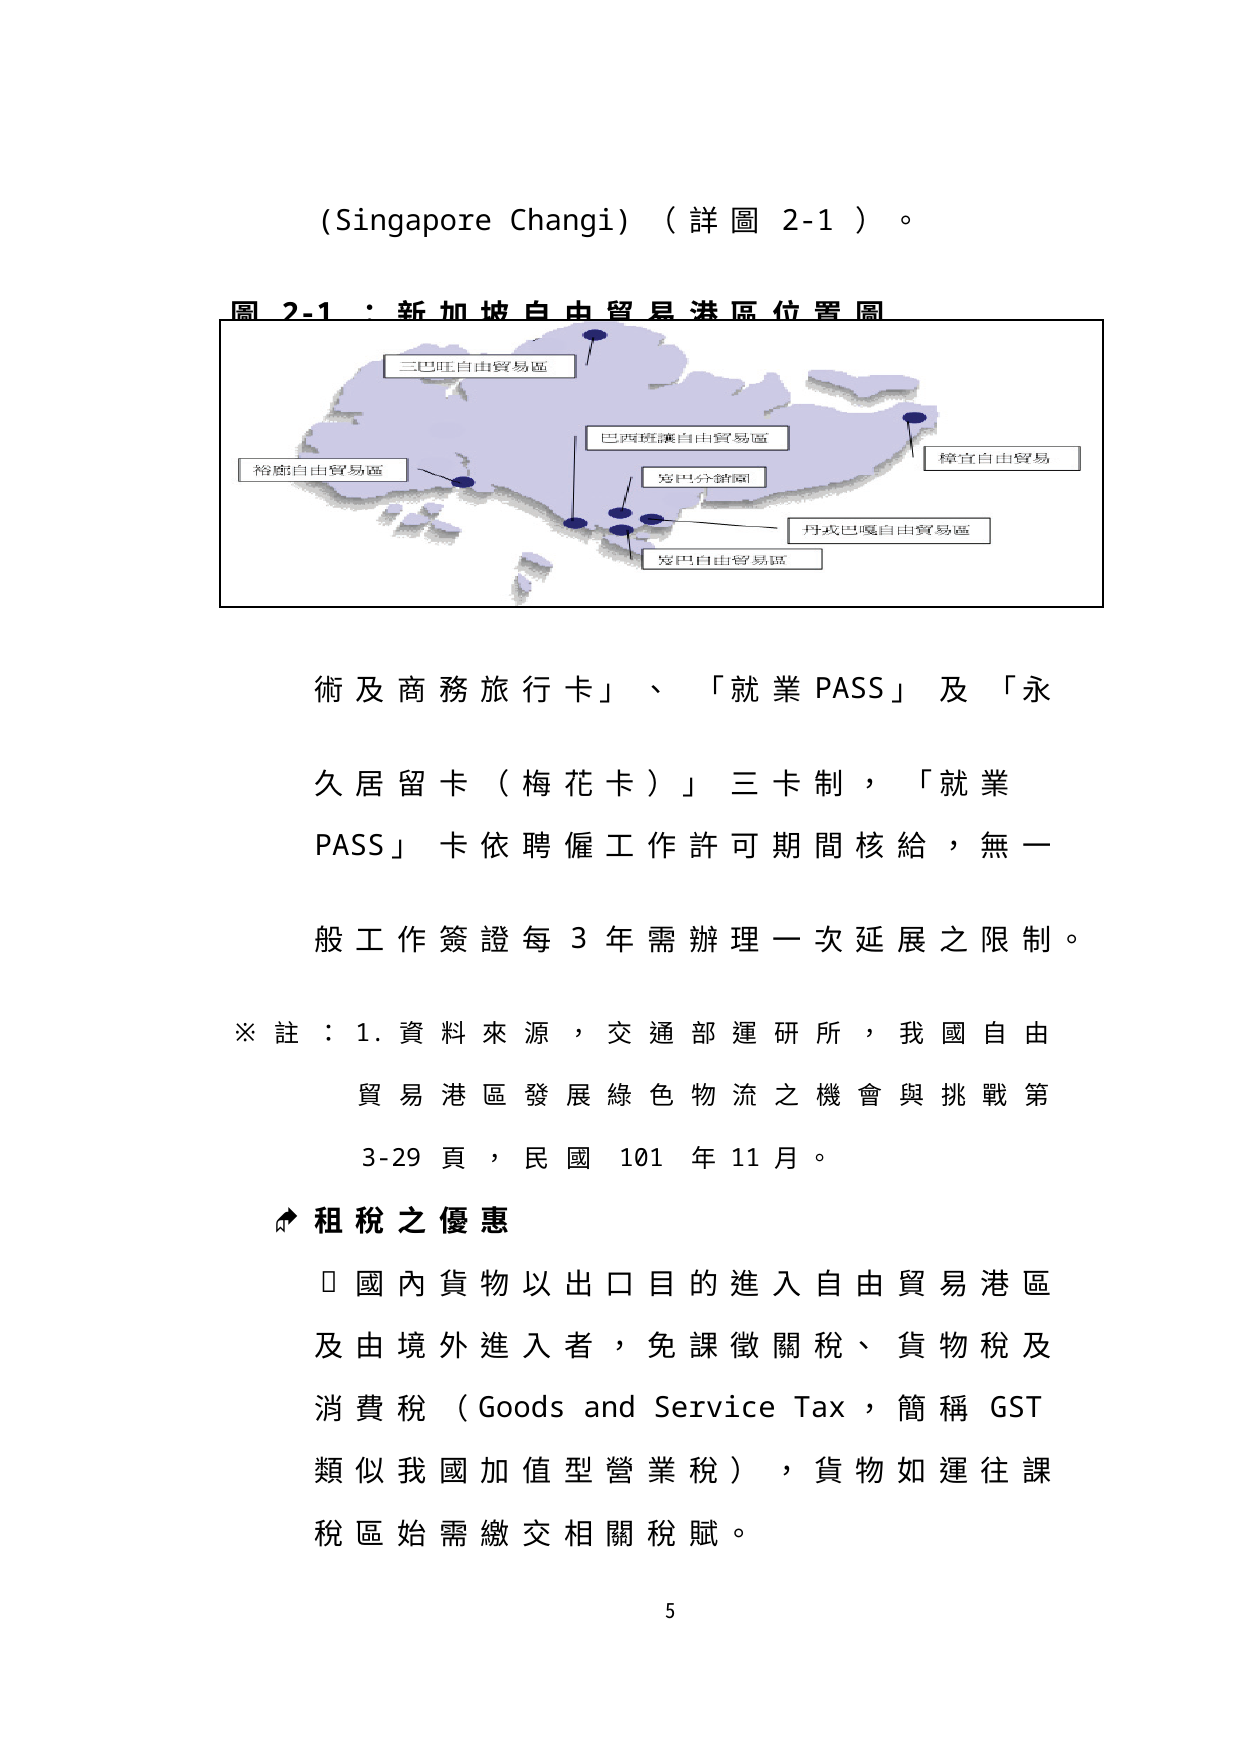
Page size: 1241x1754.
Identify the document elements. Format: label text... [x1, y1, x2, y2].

text ※註：1.資料來源，交通部運研所，我國自由貿易港區發展綠色物流之機會與挑戰第3-29頁，民國101年11月。 [219, 990, 1087, 1177]
text 國內貨物以出口目的進入自由貿易港區及由境外進入者，免課徵關稅、貨物稅及消費稅（Goods and Service Tax，簡稱GST類似我國加值型營業稅），貨物如運往課稅區始需繳交相關稅賦。 [271, 1240, 1058, 1552]
text (Singapore Changi)（詳圖2-1）。 [271, 177, 1058, 240]
text 圖2-1：新加坡自由貿易港區位置圖 [218, 240, 1058, 302]
text 租稅之優惠 [242, 1177, 1058, 1240]
text 以港郎各行政院為積極吸引外籍優秀人才來台或留台工作，自98年起推動「學術及商務旅行卡」、「就業PASS」及「永久居留卡（梅花卡）」三卡制，「就業PASS」卡依聘僱工作許可期間核給，無一般工作簽證每3年需辦理一次延展之限制。 [301, 608, 1058, 990]
